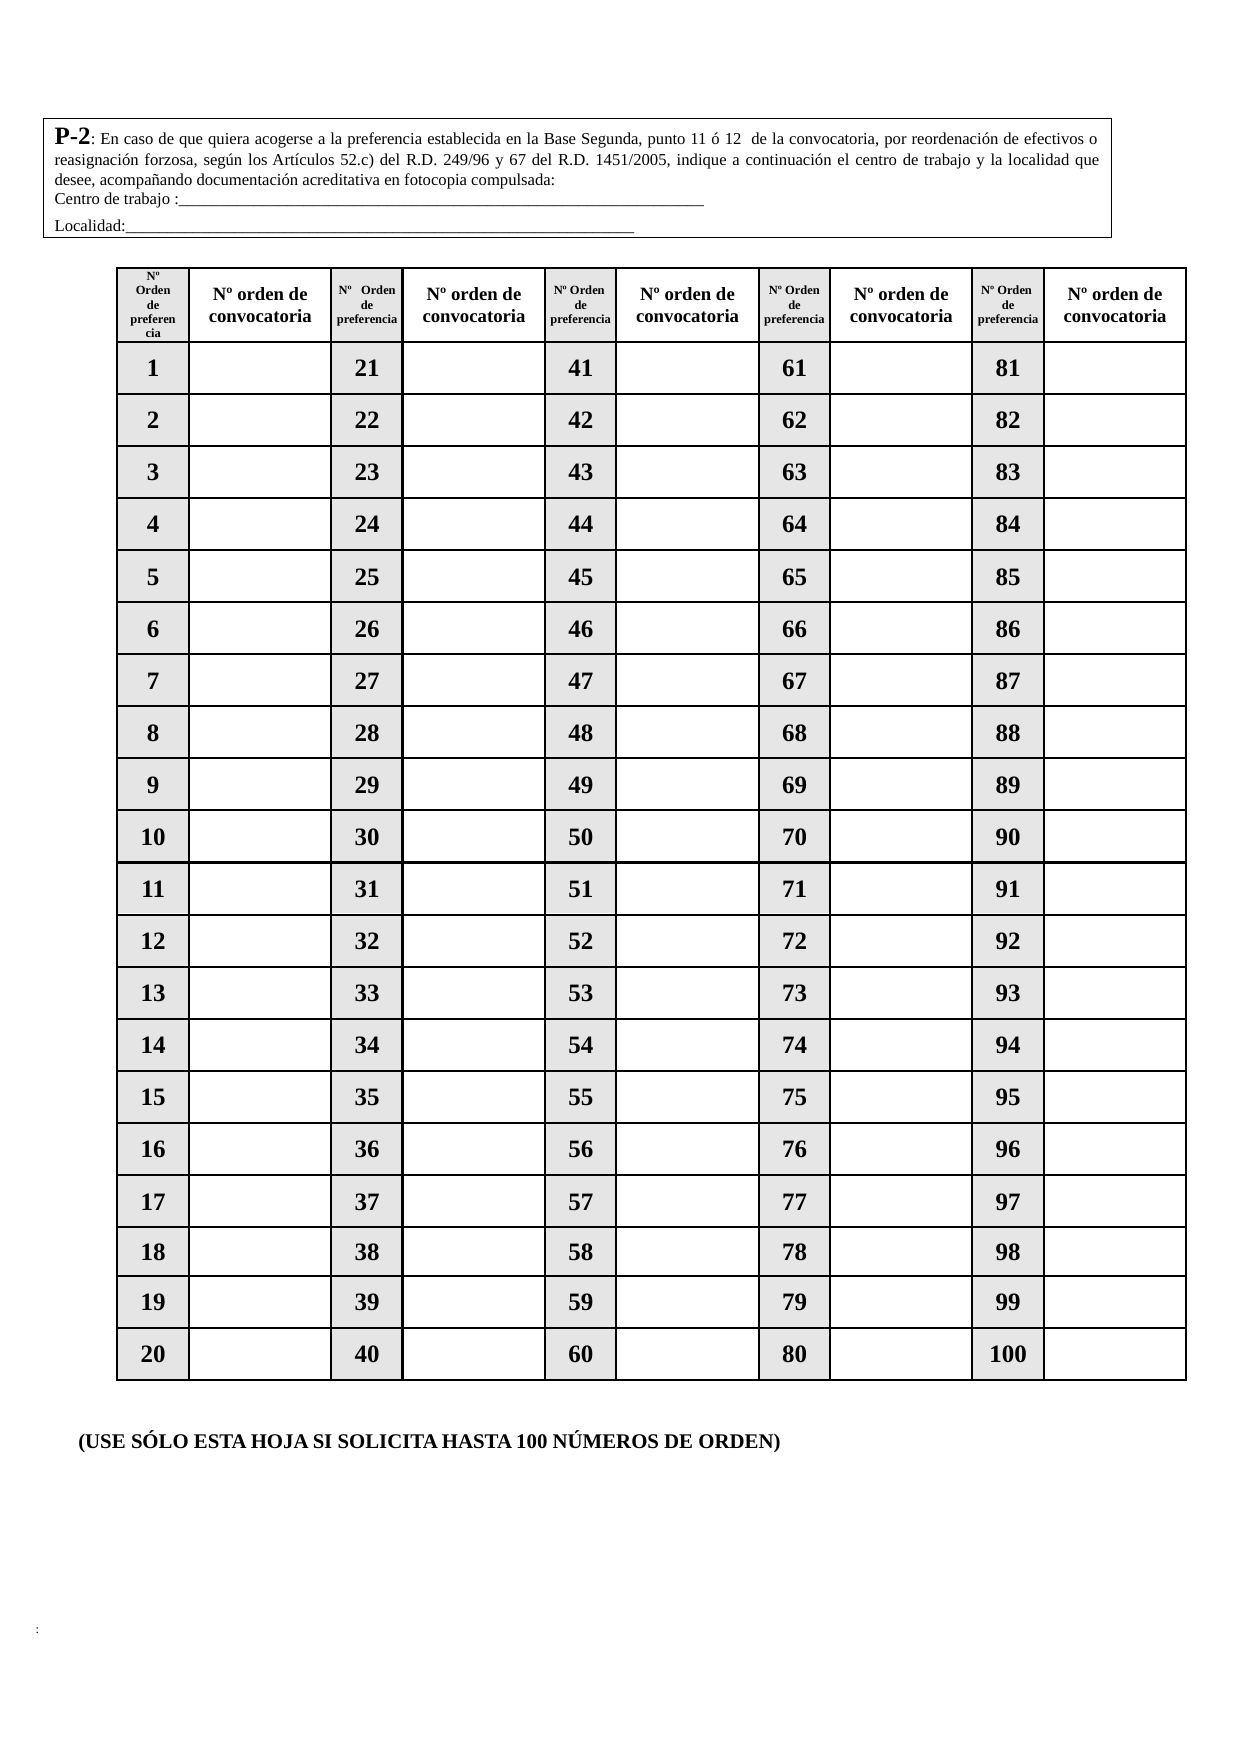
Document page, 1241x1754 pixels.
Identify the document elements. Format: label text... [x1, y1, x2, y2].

table_cell [831, 1228, 971, 1275]
table_cell 15 [118, 1072, 188, 1122]
table_cell 62 [760, 395, 829, 445]
table_cell 5 [118, 551, 188, 601]
table_cell 42 [546, 395, 615, 445]
table_header Nº orden de convocatoria [404, 269, 544, 341]
table_cell [1045, 1124, 1185, 1174]
table_cell [617, 1228, 758, 1275]
table_cell 19 [118, 1277, 188, 1327]
table_cell 49 [546, 759, 615, 809]
table_cell 20 [118, 1329, 188, 1379]
table_cell [831, 968, 971, 1018]
table_cell [617, 395, 758, 445]
table_cell 28 [332, 707, 401, 757]
table_cell 57 [546, 1176, 615, 1226]
table_cell 48 [546, 707, 615, 757]
table_cell [190, 968, 330, 1018]
table_cell 75 [760, 1072, 829, 1122]
table_header Nº orden de convocatoria [831, 269, 971, 341]
table_cell [617, 499, 758, 549]
table_cell [1045, 1072, 1185, 1122]
table_cell 90 [973, 811, 1043, 861]
table_cell [617, 551, 758, 601]
table_cell 58 [546, 1228, 615, 1275]
table_cell [404, 1176, 544, 1226]
table_cell 86 [973, 603, 1043, 653]
table_header Nº orden de convocatoria [1045, 269, 1185, 341]
table_cell [617, 1020, 758, 1070]
table_cell [1045, 759, 1185, 809]
table_cell 74 [760, 1020, 829, 1070]
table_cell [190, 1176, 330, 1226]
table_cell 98 [973, 1228, 1043, 1275]
table_cell [617, 707, 758, 757]
table_cell 64 [760, 499, 829, 549]
table_cell 77 [760, 1176, 829, 1226]
table_cell [190, 916, 330, 966]
table_cell [617, 759, 758, 809]
table_cell [831, 447, 971, 497]
table_cell 65 [760, 551, 829, 601]
table_cell 88 [973, 707, 1043, 757]
table_cell [831, 1072, 971, 1122]
table_cell 60 [546, 1329, 615, 1379]
table_cell 6 [118, 603, 188, 653]
table_cell 100 [973, 1329, 1043, 1379]
table_cell 85 [973, 551, 1043, 601]
table_cell 43 [546, 447, 615, 497]
table_cell [831, 603, 971, 653]
table_cell [831, 343, 971, 393]
text : [35, 1621, 1175, 1636]
table_cell 46 [546, 603, 615, 653]
table_cell 33 [332, 968, 401, 1018]
table_cell [404, 864, 544, 913]
table_cell 81 [973, 343, 1043, 393]
table_cell [190, 655, 330, 705]
table_cell 82 [973, 395, 1043, 445]
table_cell 76 [760, 1124, 829, 1174]
table_cell 94 [973, 1020, 1043, 1070]
table_cell [831, 864, 971, 913]
table_cell 4 [118, 499, 188, 549]
table_cell [617, 968, 758, 1018]
table_header Nº Orden de preferencia [546, 269, 615, 341]
table_cell 11 [118, 864, 188, 913]
table_cell 55 [546, 1072, 615, 1122]
table_cell 36 [332, 1124, 401, 1174]
table_cell [617, 1277, 758, 1327]
table_cell [831, 916, 971, 966]
table_cell [831, 811, 971, 861]
table_cell [404, 447, 544, 497]
table_cell 26 [332, 603, 401, 653]
table_cell 91 [973, 864, 1043, 913]
table_cell 61 [760, 343, 829, 393]
table_cell [831, 1329, 971, 1379]
table_cell 30 [332, 811, 401, 861]
table_cell [404, 811, 544, 861]
table_cell 96 [973, 1124, 1043, 1174]
table_header Nº Orden de preferencia [973, 269, 1043, 341]
table_cell [831, 759, 971, 809]
table_cell [1045, 864, 1185, 913]
table_cell [831, 707, 971, 757]
table_cell 59 [546, 1277, 615, 1327]
table_cell 17 [118, 1176, 188, 1226]
table_cell [617, 1124, 758, 1174]
table_cell 39 [332, 1277, 401, 1327]
table_cell 89 [973, 759, 1043, 809]
table_header Nº Orden de preferencia [118, 269, 188, 341]
table_cell [404, 1228, 544, 1275]
table_cell [404, 1124, 544, 1174]
table_cell 84 [973, 499, 1043, 549]
table_cell 44 [546, 499, 615, 549]
table_cell 37 [332, 1176, 401, 1226]
table_cell [831, 1020, 971, 1070]
table_cell [404, 707, 544, 757]
table_cell [617, 1176, 758, 1226]
table_cell 16 [118, 1124, 188, 1174]
table_cell [190, 811, 330, 861]
table_header Nº orden de convocatoria [190, 269, 330, 341]
table_cell [831, 655, 971, 705]
table_cell 27 [332, 655, 401, 705]
table_cell 87 [973, 655, 1043, 705]
table_cell [831, 499, 971, 549]
table_cell 25 [332, 551, 401, 601]
table_cell [190, 1277, 330, 1327]
table_cell [190, 1072, 330, 1122]
table_cell 8 [118, 707, 188, 757]
table_cell [1045, 499, 1185, 549]
table_cell [831, 551, 971, 601]
table_cell [1045, 1020, 1185, 1070]
table_cell [617, 603, 758, 653]
table_cell [1045, 655, 1185, 705]
table_cell [831, 1176, 971, 1226]
table_cell 13 [118, 968, 188, 1018]
table_cell 35 [332, 1072, 401, 1122]
table_cell [404, 968, 544, 1018]
table_cell 54 [546, 1020, 615, 1070]
table_header Nº Orden de preferencia [332, 269, 401, 341]
table_cell 10 [118, 811, 188, 861]
table_cell [190, 864, 330, 913]
table_cell 66 [760, 603, 829, 653]
table_cell 56 [546, 1124, 615, 1174]
table_cell 1 [118, 343, 188, 393]
table_cell [190, 1329, 330, 1379]
table_cell [190, 551, 330, 601]
table_cell 9 [118, 759, 188, 809]
table_cell [404, 759, 544, 809]
table_cell [1045, 811, 1185, 861]
table_cell 23 [332, 447, 401, 497]
table_cell 3 [118, 447, 188, 497]
table_cell [617, 1329, 758, 1379]
table_cell [190, 603, 330, 653]
table_cell [404, 1072, 544, 1122]
table_cell [617, 1072, 758, 1122]
table_cell [1045, 395, 1185, 445]
table_cell 71 [760, 864, 829, 913]
table_cell 21 [332, 343, 401, 393]
table_cell 18 [118, 1228, 188, 1275]
table_cell 73 [760, 968, 829, 1018]
table_cell [190, 707, 330, 757]
table_cell 69 [760, 759, 829, 809]
table_cell [617, 811, 758, 861]
table_cell 79 [760, 1277, 829, 1327]
table_cell 32 [332, 916, 401, 966]
table_cell [1045, 707, 1185, 757]
table_cell 45 [546, 551, 615, 601]
table_cell 93 [973, 968, 1043, 1018]
table_cell [617, 343, 758, 393]
table_cell 95 [973, 1072, 1043, 1122]
table_cell [190, 1124, 330, 1174]
table_cell [1045, 916, 1185, 966]
table_cell [1045, 551, 1185, 601]
table_cell 2 [118, 395, 188, 445]
table_cell [1045, 1176, 1185, 1226]
table_cell P-2: En caso de que quiera acogerse a la preferencia establecida en la Base Segunda, punto 11 ó 12 de la convocatoria, por reordenación de efectivos o reasignación forzosa, según los Artículos 52.c) del R.D. 249/96 y 67 del R.D. 1451/2005, indique a continuación el centro de trabajo y la localidad que desee, acompañando documentación acreditativa en fotocopia compulsada: Centro de trabajo :_______________________________________________________________ Localidad:_____________________________________________________________ [44, 119, 1111, 237]
table_cell [617, 916, 758, 966]
table_cell 78 [760, 1228, 829, 1275]
table_cell [617, 655, 758, 705]
table_cell [831, 1124, 971, 1174]
table_cell [1045, 343, 1185, 393]
table_cell 34 [332, 1020, 401, 1070]
table_header Nº Orden de preferencia [760, 269, 829, 341]
table_cell [404, 1277, 544, 1327]
table_cell [404, 916, 544, 966]
table_cell [1045, 1228, 1185, 1275]
table_cell 38 [332, 1228, 401, 1275]
table_cell 67 [760, 655, 829, 705]
table_cell 41 [546, 343, 615, 393]
table_cell 70 [760, 811, 829, 861]
table_cell [404, 1329, 544, 1379]
table_cell 52 [546, 916, 615, 966]
table_cell [617, 447, 758, 497]
table_cell [404, 395, 544, 445]
table_cell 99 [973, 1277, 1043, 1327]
table_cell 92 [973, 916, 1043, 966]
table_cell [404, 551, 544, 601]
table_cell 83 [973, 447, 1043, 497]
table_cell [190, 499, 330, 549]
table_cell 12 [118, 916, 188, 966]
table_cell [1045, 1277, 1185, 1327]
table_cell [404, 603, 544, 653]
table_cell [1045, 968, 1185, 1018]
table_cell [1045, 1329, 1185, 1379]
table_cell [190, 395, 330, 445]
table_cell 72 [760, 916, 829, 966]
table_cell [831, 395, 971, 445]
table_cell 29 [332, 759, 401, 809]
table_cell [190, 1020, 330, 1070]
table_cell 68 [760, 707, 829, 757]
table_cell 7 [118, 655, 188, 705]
table_cell 24 [332, 499, 401, 549]
table_cell [1045, 447, 1185, 497]
text (USE SÓLO ESTA HOJA SI SOLICITA HASTA 100 NÚMEROS DE ORDEN) [78, 1429, 1177, 1453]
table_cell [404, 343, 544, 393]
table_cell [190, 759, 330, 809]
table_cell 51 [546, 864, 615, 913]
table_cell 14 [118, 1020, 188, 1070]
table_cell [1045, 603, 1185, 653]
table_cell 63 [760, 447, 829, 497]
table_cell 97 [973, 1176, 1043, 1226]
table_cell 47 [546, 655, 615, 705]
table_cell [617, 864, 758, 913]
table_cell 80 [760, 1329, 829, 1379]
table_cell [190, 447, 330, 497]
table_cell 50 [546, 811, 615, 861]
table_cell [404, 655, 544, 705]
table_header Nº orden de convocatoria [617, 269, 758, 341]
table_cell [190, 343, 330, 393]
table_cell [190, 1228, 330, 1275]
table_cell 53 [546, 968, 615, 1018]
table_cell [404, 499, 544, 549]
table_cell [404, 1020, 544, 1070]
table_cell 40 [332, 1329, 401, 1379]
table_cell [831, 1277, 971, 1327]
table_cell 31 [332, 864, 401, 913]
table_cell 22 [332, 395, 401, 445]
